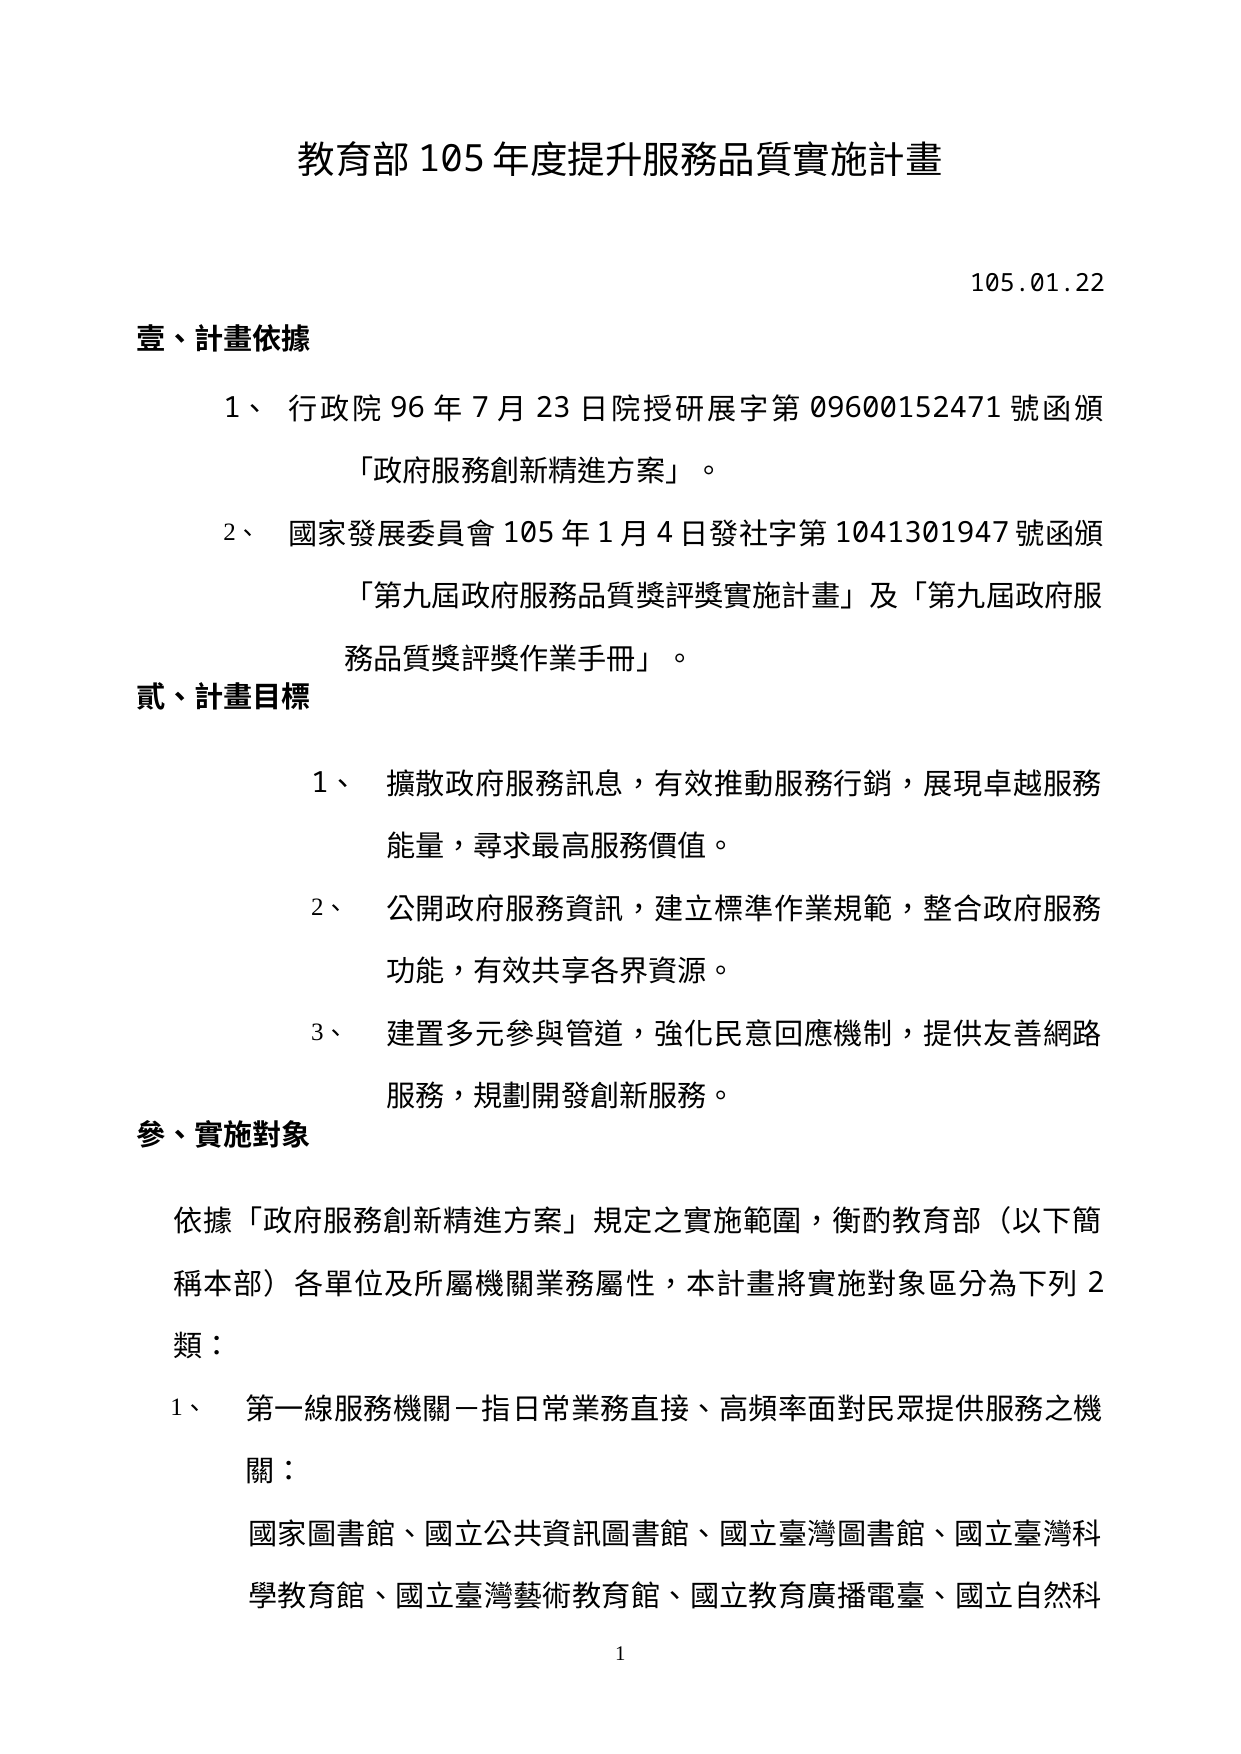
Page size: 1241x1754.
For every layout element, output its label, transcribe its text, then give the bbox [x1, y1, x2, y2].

list 擴散政府服務訊息，有效推動服務行銷，展現卓越服務能量，尋求最高服務價值。 [311, 740, 1104, 865]
list 第一線服務機關－指日常業務直接、高頻率面對民眾提供服務之機關： [170, 1365, 1104, 1490]
list 公開政府服務資訊，建立標準作業規範，整合政府服務功能，有效共享各界資源。 [311, 865, 1104, 990]
text 依據「政府服務創新精進方案」規定之實施範圍，衡酌教育部（以下簡稱本部）各單位及所屬機關業務屬性，本計畫將實施對象區分為下列2類： [173, 1177, 1104, 1365]
text 壹、計畫依據 [136, 319, 1104, 357]
list 國家發展委員會105年1月4日發社字第1041301947號函頒「第九屆政府服務品質獎評獎實施計畫」及「第九屆政府服務品質獎評獎作業手冊」。 [223, 490, 1104, 677]
text 教育部105年度提升服務品質實施計畫 [136, 115, 1104, 177]
text 105.01.22 [136, 240, 1104, 302]
text 參、實施對象 [136, 1115, 1104, 1152]
text 貳、計畫目標 [136, 677, 1104, 715]
list 行政院96年7月23日院授研展字第09600152471號函頒「政府服務創新精進方案」。 [223, 365, 1104, 490]
list 建置多元參與管道，強化民意回應機制，提供友善網路服務，規劃開發創新服務。 [311, 990, 1104, 1115]
text 國家圖書館、國立公共資訊圖書館、國立臺灣圖書館、國立臺灣科學教育館、國立臺灣藝術教育館、國立教育廣播電臺、國立自然科 [248, 1490, 1104, 1615]
